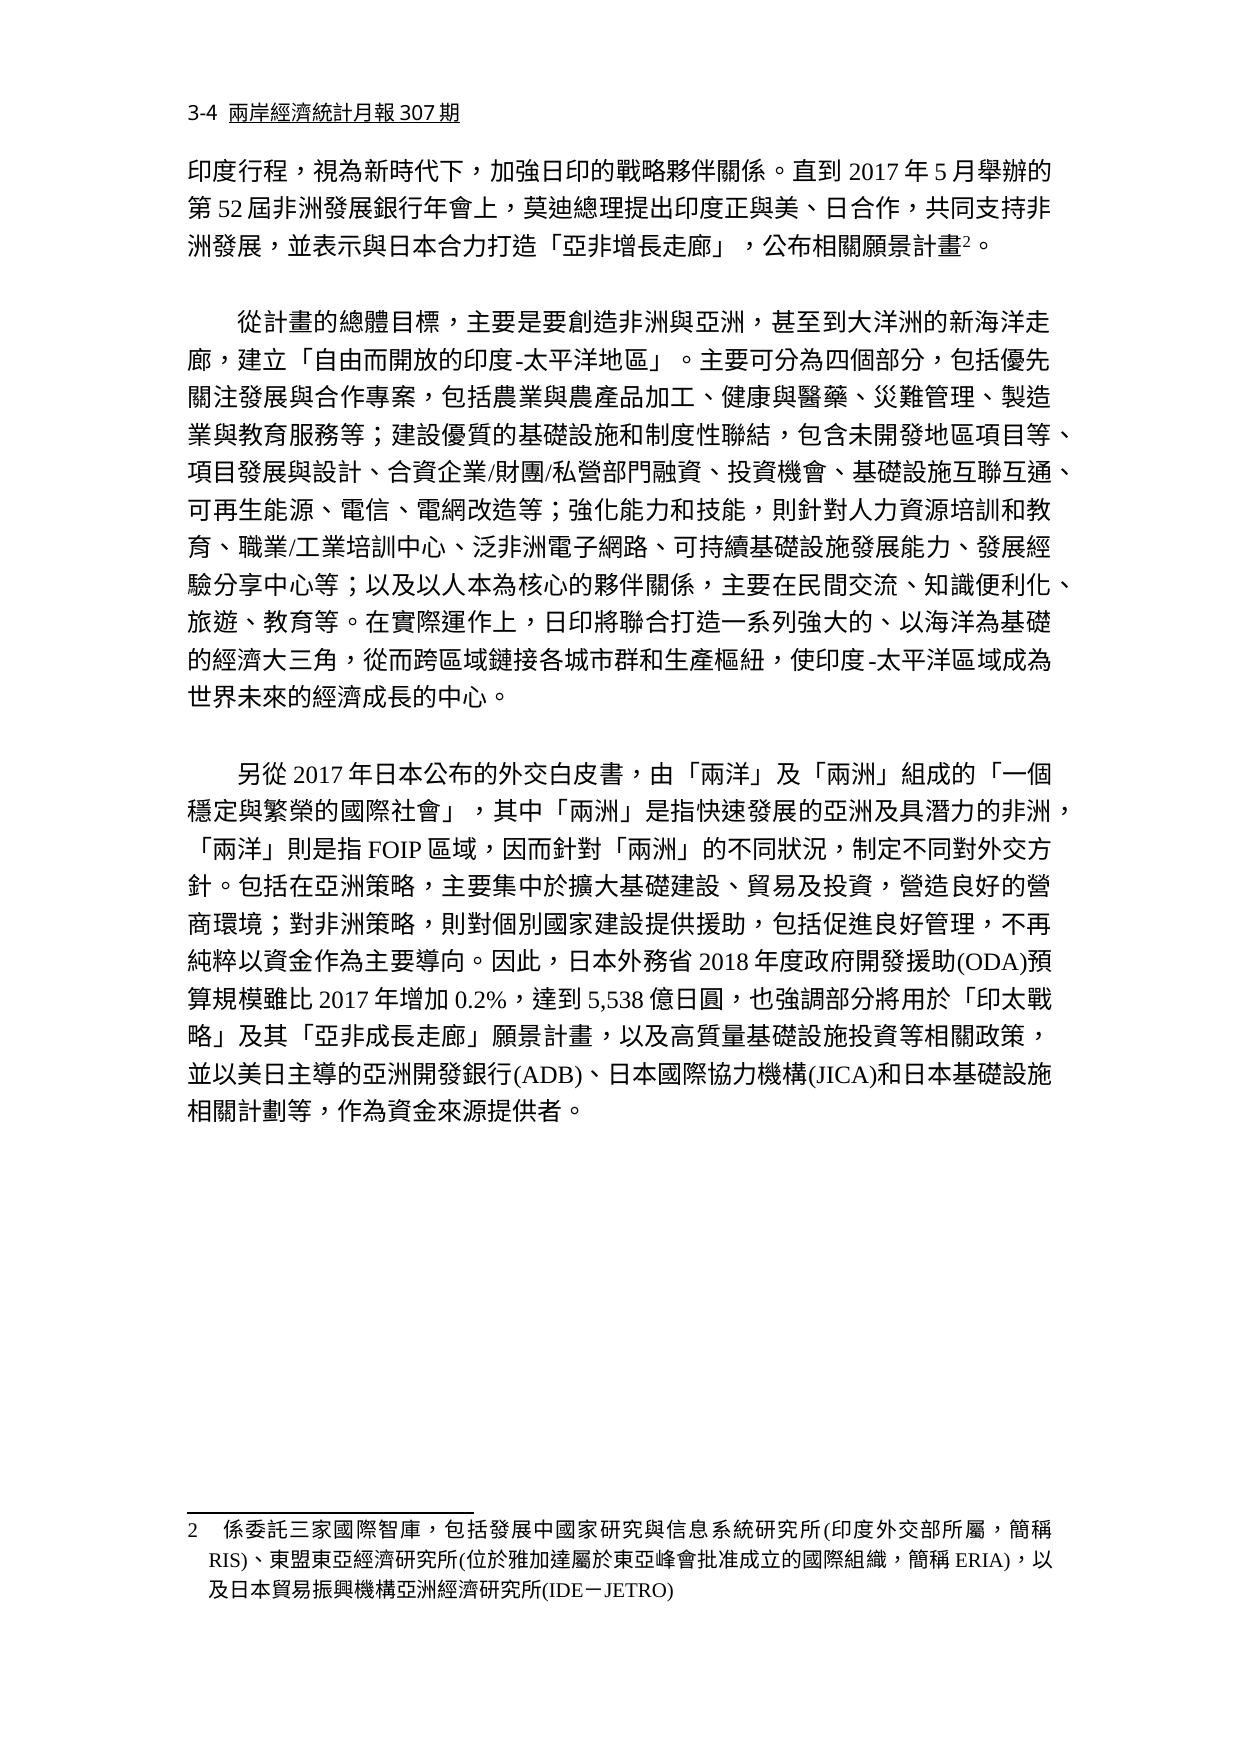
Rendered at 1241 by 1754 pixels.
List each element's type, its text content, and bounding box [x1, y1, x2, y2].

text 印度行程，視為新時代下，加強日印的戰略夥伴關係。直到2017年5月舉辦的第52屆非洲發展銀行年會上，莫迪總理提出印度正與美、日合作，共同支持非洲發展，並表示與日本合力打造「亞非增長走廊」，公布相關願景計畫。 [187, 150, 1053, 262]
text 從計畫的總體目標，主要是要創造非洲與亞洲，甚至到大洋洲的新海洋走廊，建立「自由而開放的印度-太平洋地區」。主要可分為四個部分，包括優先關注發展與合作專案，包括農業與農產品加工、健康與醫藥、災難管理、製造業與教育服務等；建設優質的基礎設施和制度性聯結，包含未開發地區項目等、項目發展與設計、合資企業/財團/私營部門融資、投資機會、基礎設施互聯互通、可再生能源、電信、電網改造等；強化能力和技能，則針對人力資源培訓和教育、職業/工業培訓中心、泛非洲電子網路、可持續基礎設施發展能力、發展經驗分享中心等；以及以人本為核心的夥伴關係，主要在民間交流、知識便利化、旅遊、教育等。在實際運作上，日印將聯合打造一系列強大的、以海洋為基礎的經濟大三角，從而跨區域鏈接各城市群和生產樞紐，使印度-太平洋區域成為世界未來的經濟成長的中心。 [187, 301, 1053, 714]
text 係委託三家國際智庫，包括發展中國家研究與信息系統研究所(印度外交部所屬，簡稱RIS)、東盟東亞經濟研究所(位於雅加達屬於東亞峰會批准成立的國際組織，簡稱ERIA)，以及日本貿易振興機構亞洲經濟研究所(IDE－JETRO) [187, 1513, 1053, 1604]
text 另從2017年日本公布的外交白皮書，由「兩洋」及「兩洲」組成的「一個穩定與繁榮的國際社會」，其中「兩洲」是指快速發展的亞洲及具潛力的非洲，「兩洋」則是指FOIP區域，因而針對「兩洲」的不同狀況，制定不同對外交方針。包括在亞洲策略，主要集中於擴大基礎建設、貿易及投資，營造良好的營商環境；對非洲策略，則對個別國家建設提供援助，包括促進良好管理，不再純粹以資金作為主要導向。因此，日本外務省2018年度政府開發援助(ODA)預算規模雖比2017年增加0.2%，達到5,538億日圓，也強調部分將用於「印太戰略」及其「亞非成長走廊」願景計畫，以及高質量基礎設施投資等相關政策，並以美日主導的亞洲開發銀行(ADB)、日本國際協力機構(JICA)和日本基礎設施相關計劃等，作為資金來源提供者。 [187, 753, 1053, 1128]
